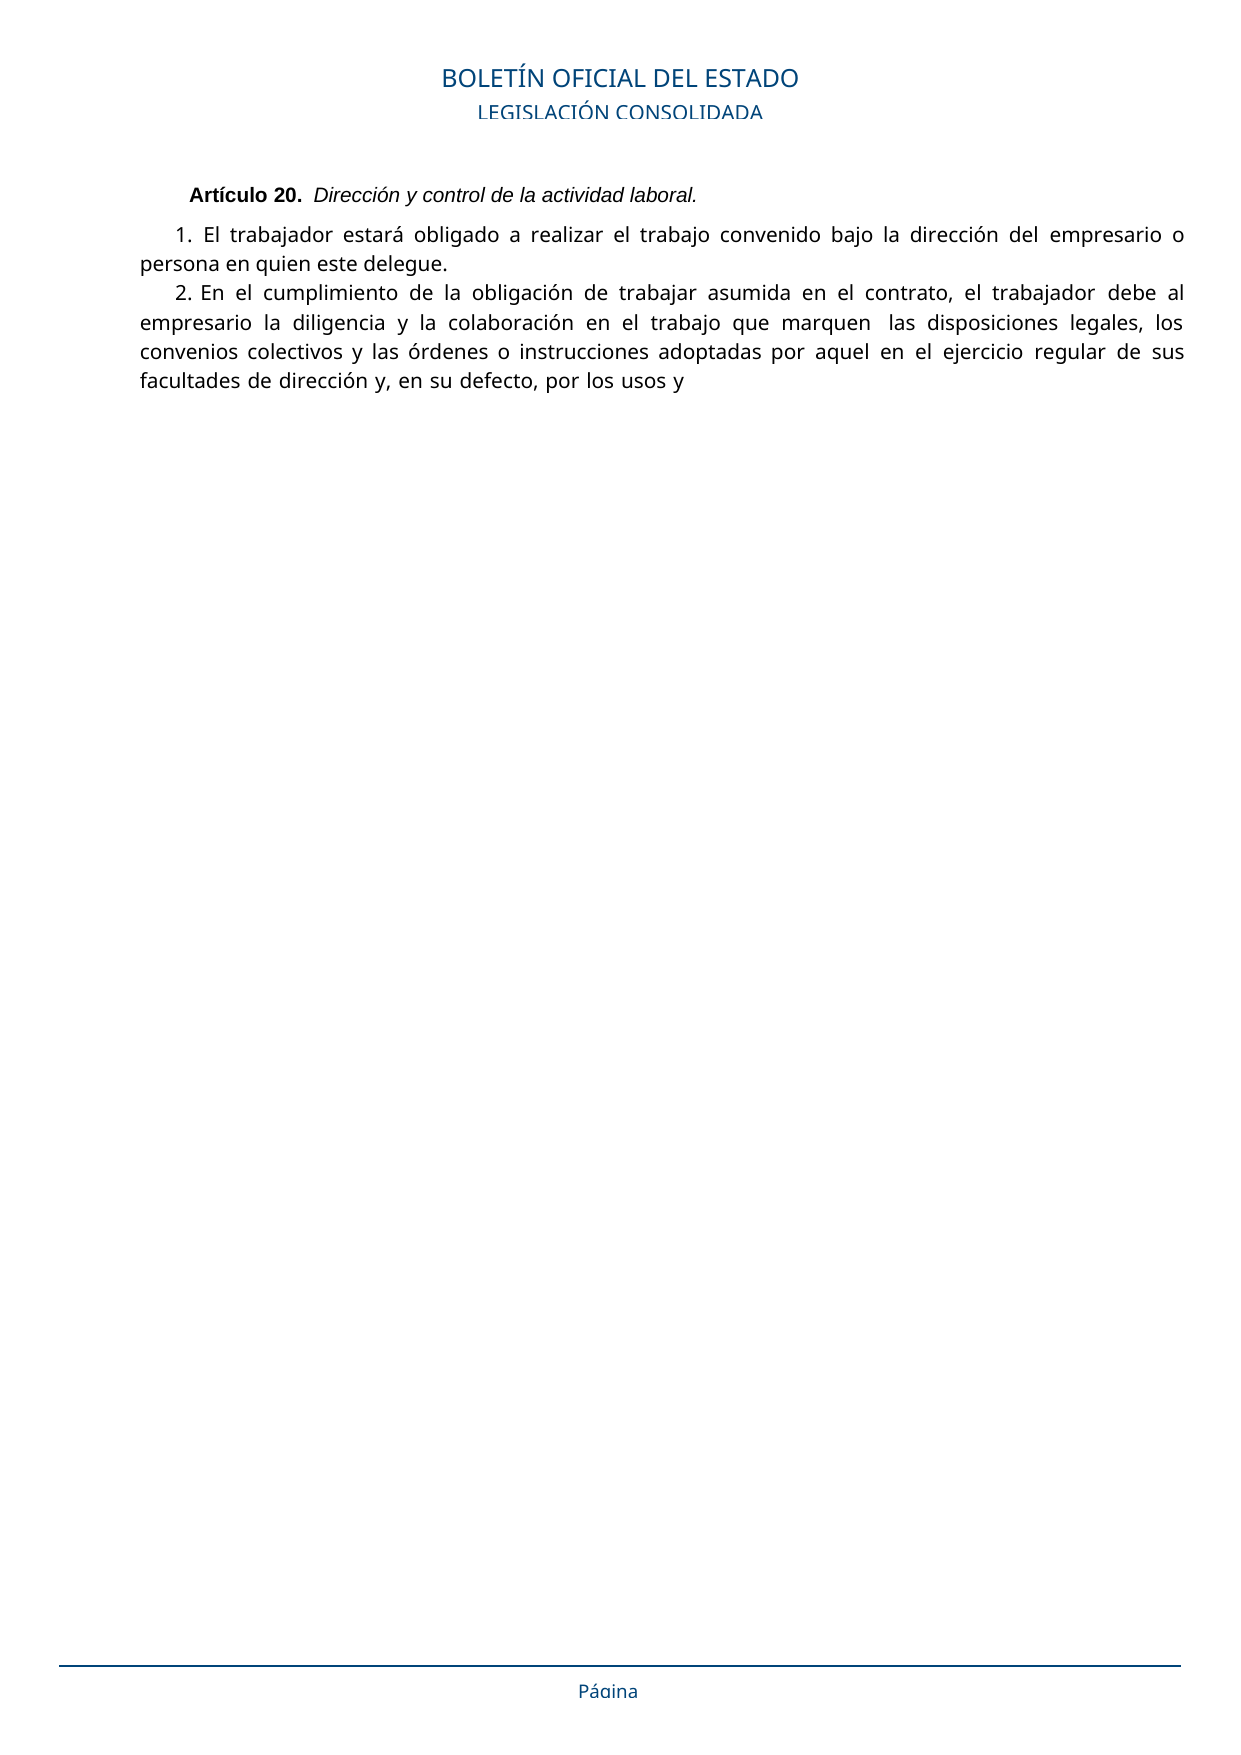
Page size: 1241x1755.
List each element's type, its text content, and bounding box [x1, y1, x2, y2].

text Artículo 20. Dirección y control de la actividad laboral. [189, 183, 1184, 207]
list En el cumplimiento de la obligación de trabajar asumida en el contrato, el trabajador debe al empresario la diligencia y la colaboración en el trabajo que marquen las disposiciones legales, los convenios colectivos y las órdenes o instrucciones adoptadas por aquel en el ejercicio regular de sus facultades de dirección y, en su defecto, por los usos y [139, 278, 1184, 395]
list El trabajador estará obligado a realizar el trabajo convenido bajo la dirección del empresario o persona en quien este delegue. [139, 220, 1184, 277]
